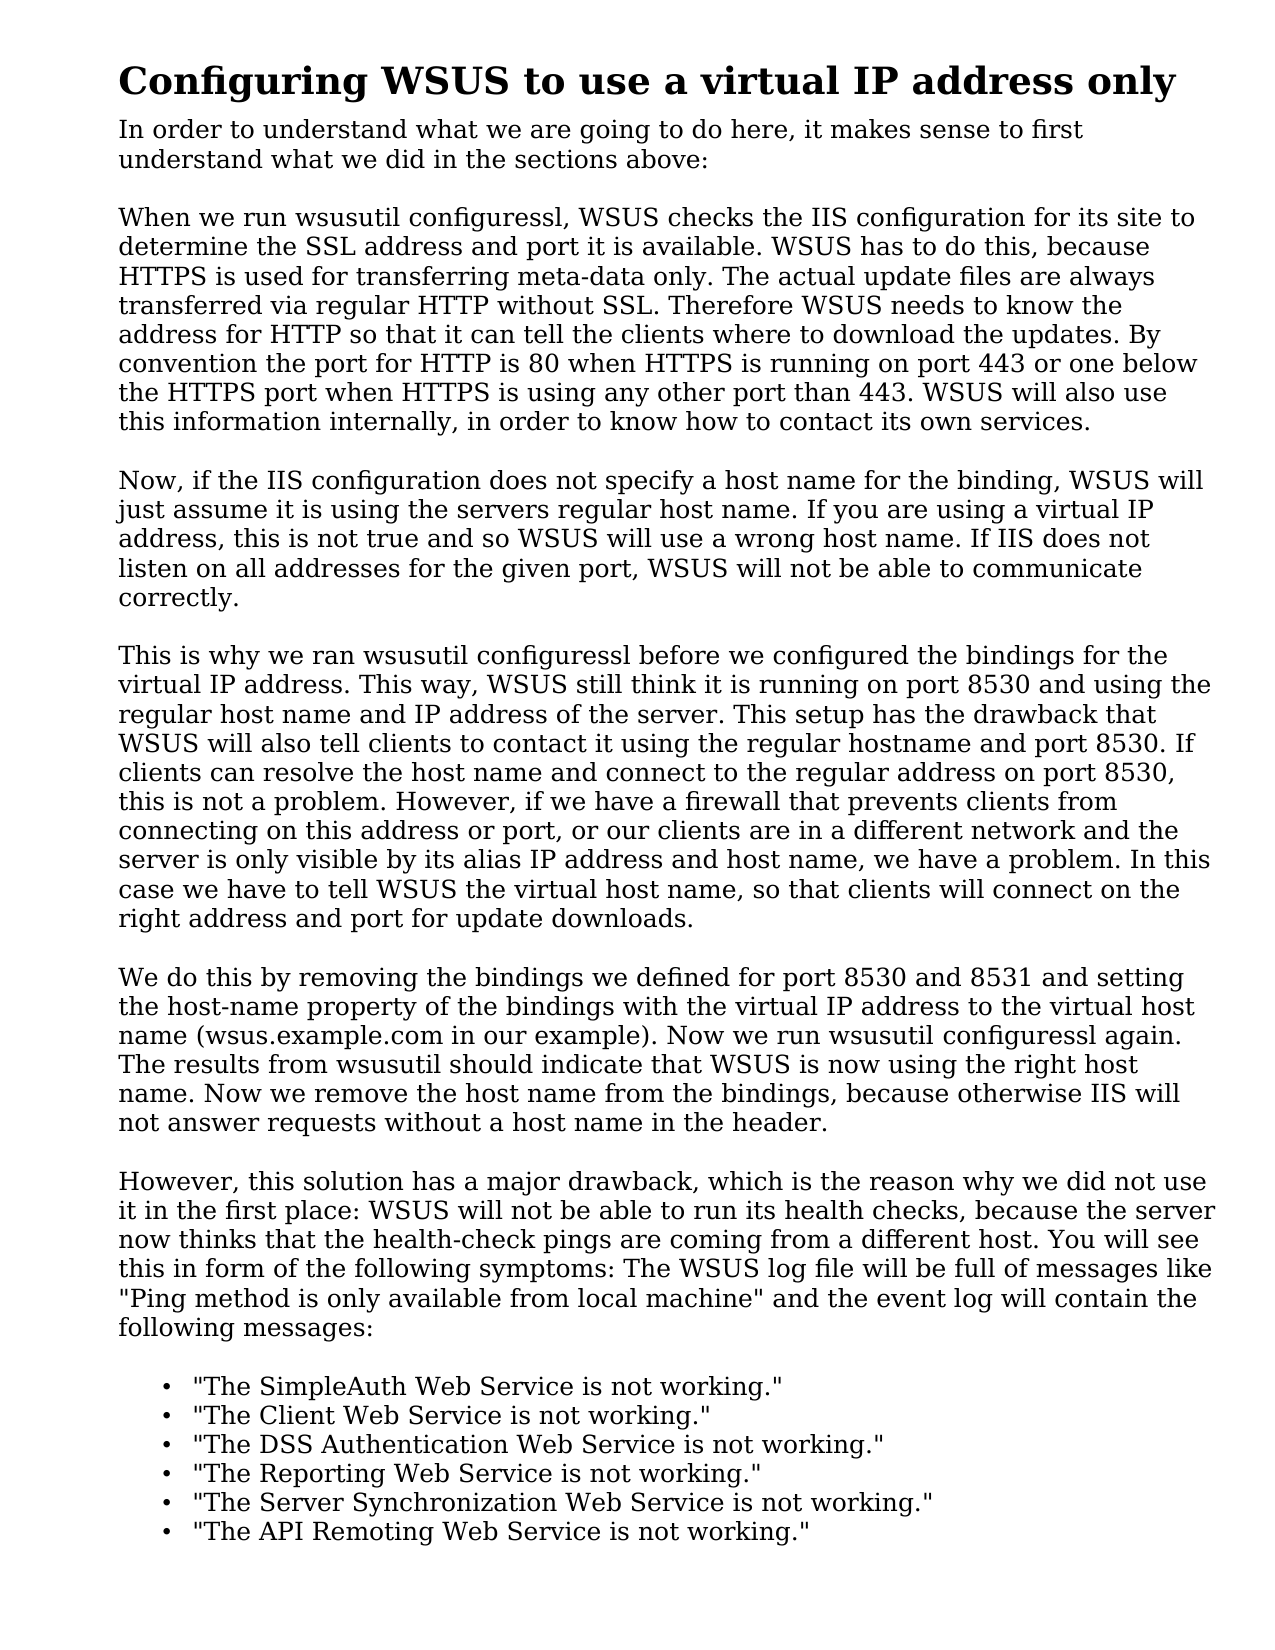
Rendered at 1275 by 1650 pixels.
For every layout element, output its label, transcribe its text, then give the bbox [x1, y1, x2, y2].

subtitle Configuring WSUS to use a virtual IP address only [118, 59, 1216, 103]
list "The API Remoting Web Service is not working." [162, 1517, 1216, 1547]
text This is why we ran wsusutil configuressl before we configured the bindings for the virtual IP address. This way, WSUS still think it is running on port 8530 and using the regular host name and IP address of the server. This setup has the drawback that WSUS will also tell clients to contact it using the regular hostname and port 8530. If clients can resolve the host name and connect to the regular address on port 8530, this is not a problem. However, if we have a firewall that prevents clients from connecting on this address or port, or our clients are in a different network and the server is only visible by its alias IP address and host name, we have a problem. In this case we have to tell WSUS the virtual host name, so that clients will connect on the right address and port for update downloads. [118, 642, 1216, 933]
list "The Reporting Web Service is not working." [162, 1459, 1216, 1488]
list "The Server Synchronization Web Service is not working." [162, 1488, 1216, 1517]
list "The SimpleAuth Web Service is not working." [162, 1372, 1216, 1401]
list "The Client Web Service is not working." [162, 1401, 1216, 1430]
text However, this solution has a major drawback, which is the reason why we did not use it in the first place: WSUS will not be able to run its health checks, because the server now thinks that the health-check pings are coming from a different host. You will see this in form of the following symptoms: The WSUS log file will be full of messages like "Ping method is only available from local machine" and the event log will contain the following messages: [118, 1167, 1216, 1342]
list "The DSS Authentication Web Service is not working." [162, 1430, 1216, 1459]
text When we run wsusutil configuressl, WSUS checks the IIS configuration for its site to determine the SSL address and port it is available. WSUS has to do this, because HTTPS is used for transferring meta-data only. The actual update files are always transferred via regular HTTP without SSL. Therefore WSUS needs to know the address for HTTP so that it can tell the clients where to download the updates. By convention the port for HTTP is 80 when HTTPS is running on port 443 or one below the HTTPS port when HTTPS is using any other port than 443. WSUS will also use this information internally, in order to know how to contact its own services. [118, 203, 1216, 437]
text Now, if the IIS configuration does not specify a host name for the binding, WSUS will just assume it is using the servers regular host name. If you are using a virtual IP address, this is not true and so WSUS will use a wrong host name. If IIS does not listen on all addresses for the given port, WSUS will not be able to communicate correctly. [118, 466, 1216, 612]
text We do this by removing the bindings we defined for port 8530 and 8531 and setting the host-name property of the bindings with the virtual IP address to the virtual host name (wsus.example.com in our example). Now we run wsusutil configuressl again. The results from wsusutil should indicate that WSUS is now using the right host name. Now we remove the host name from the bindings, because otherwise IIS will not answer requests without a host name in the header. [118, 963, 1216, 1138]
text In order to understand what we are going to do here, it makes sense to first understand what we did in the sections above: [118, 116, 1216, 174]
